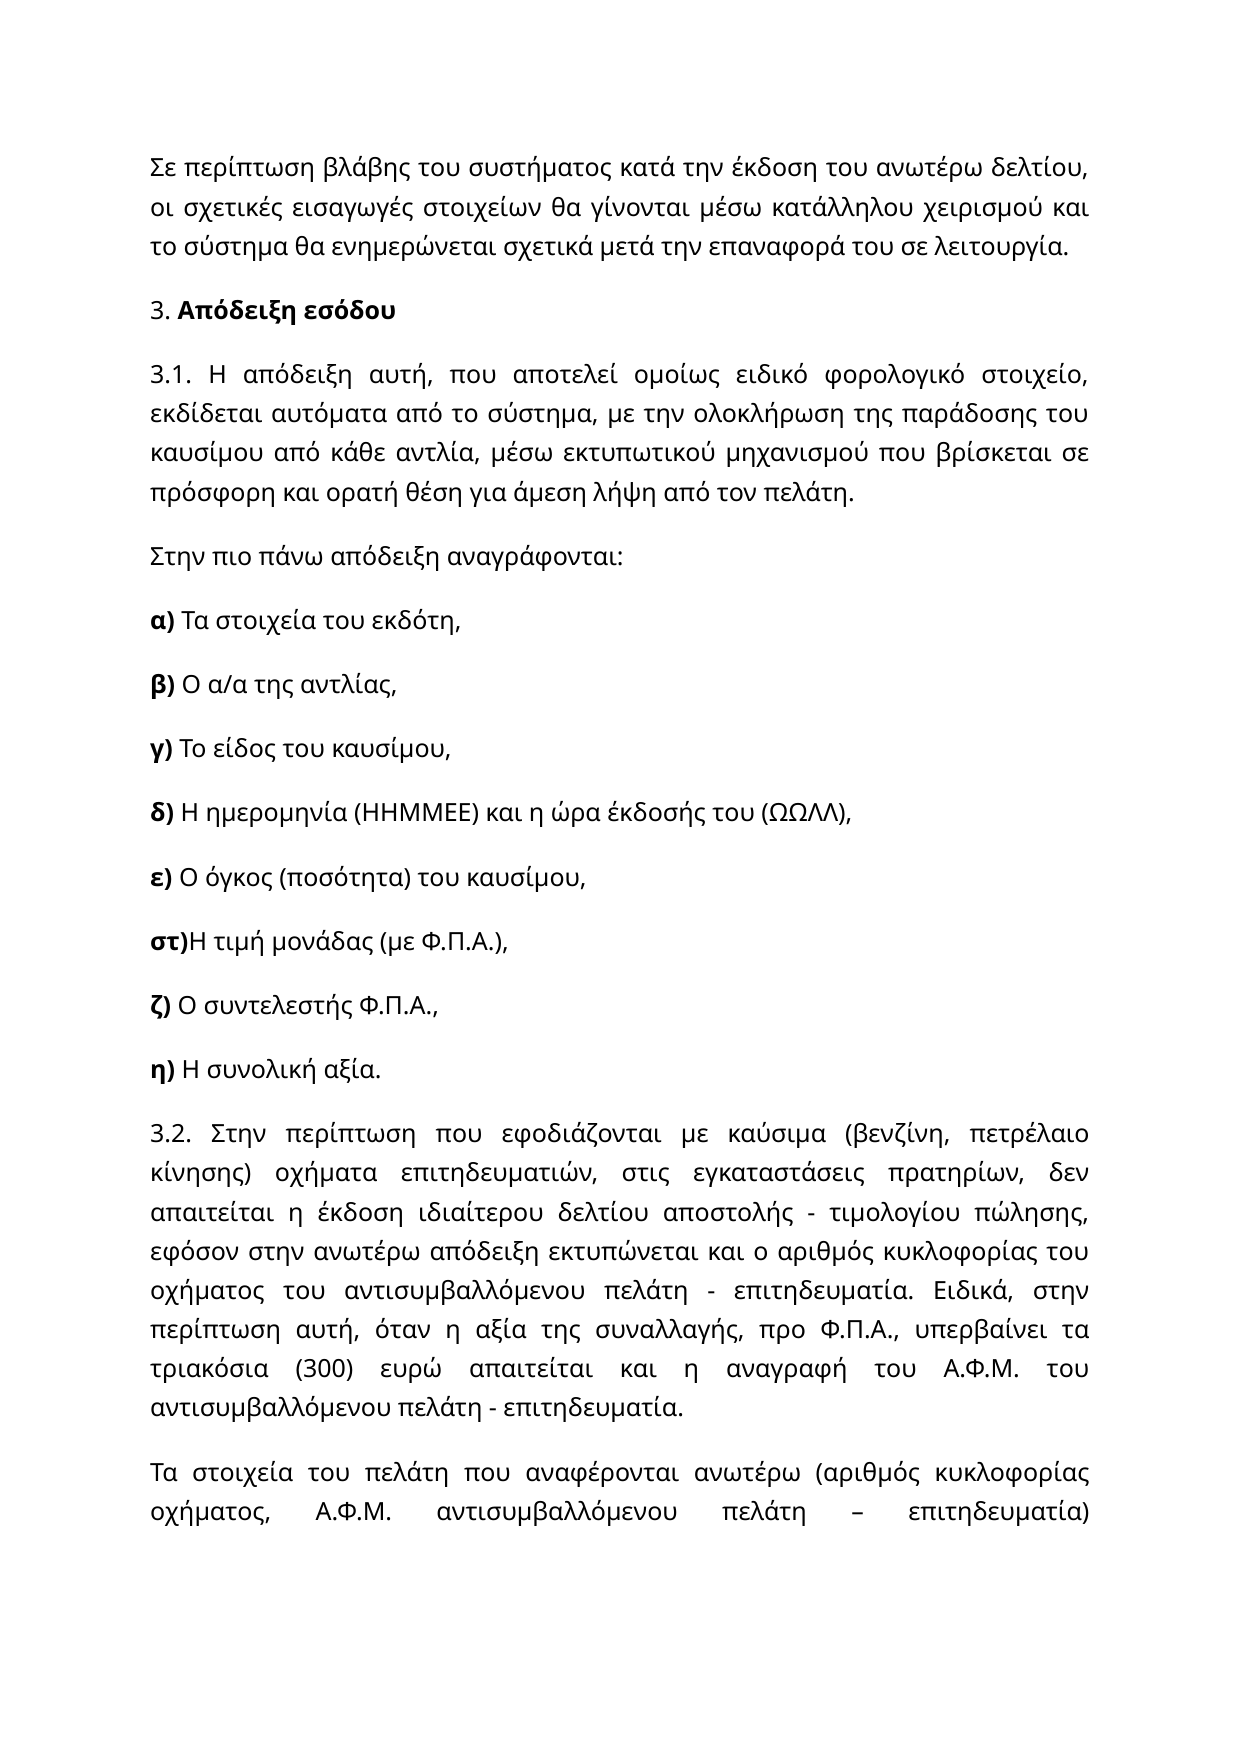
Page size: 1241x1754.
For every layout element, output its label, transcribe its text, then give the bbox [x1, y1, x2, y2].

text 3. Απόδειξη εσόδου [150, 292, 1090, 327]
text Σε περίπτωση βλάβης του συστήματος κατά την έκδοση του ανωτέρω δελτίου, οι σχετικές εισαγωγές στοιχείων θα γίνονται μέσω κατάλληλου χειρισμού και το σύστημα θα ενημερώνεται σχετικά μετά την επαναφορά του σε λειτουργία. [150, 150, 1090, 262]
text Τα στοιχεία του πελάτη που αναφέρονται ανωτέρω (αριθμός κυκλοφορίας οχήματος, Α.Φ.Μ. αντισυμβαλλόμενου πελάτη – επιτηδευματία) [150, 1454, 1090, 1527]
text ε) Ο όγκος (ποσότητα) του καυσίμου, [150, 859, 1090, 893]
text στ)Η τιμή μονάδας (με Φ.Π.Α.), [150, 923, 1090, 957]
text α) Τα στοιχεία του εκδότη, [150, 602, 1090, 637]
text β) Ο α/α της αντλίας, [150, 667, 1090, 701]
text Στην πιο πάνω απόδειξη αναγράφονται: [150, 538, 1090, 572]
text 3.1. Η απόδειξη αυτή, που αποτελεί ομοίως ειδικό φορολογικό στοιχείο, εκδίδεται αυτόματα από το σύστημα, με την ολοκλήρωση της παράδοσης του καυσίμου από κάθε αντλία, μέσω εκτυπωτικού μηχανισμού που βρίσκεται σε πρόσφορη και ορατή θέση για άμεση λήψη από τον πελάτη. [150, 357, 1090, 508]
text 3.2. Στην περίπτωση που εφοδιάζονται με καύσιμα (βενζίνη, πετρέλαιο κίνησης) οχήματα επιτηδευματιών, στις εγκαταστάσεις πρατηρίων, δεν απαιτείται η έκδοση ιδιαίτερου δελτίου αποστολής - τιμολογίου πώλησης, εφόσον στην ανωτέρω απόδειξη εκτυπώνεται και ο αριθμός κυκλοφορίας του οχήματος του αντισυμβαλλόμενου πελάτη - επιτηδευματία. Ειδικά, στην περίπτωση αυτή, όταν η αξία της συναλλαγής, προ Φ.Π.Α., υπερβαίνει τα τριακόσια (300) ευρώ απαιτείται και η αναγραφή του Α.Φ.Μ. του αντισυμβαλλόμενου πελάτη - επιτηδευματία. [150, 1116, 1090, 1424]
text γ) Το είδος του καυσίμου, [150, 731, 1090, 765]
text η) Η συνολική αξία. [150, 1052, 1090, 1086]
text δ) Η ημερομηνία (ΗΗΜΜΕΕ) και η ώρα έκδοσής του (ΩΩΛΛ), [150, 795, 1090, 829]
text ζ) Ο συντελεστής Φ.Π.Α., [150, 987, 1090, 1022]
